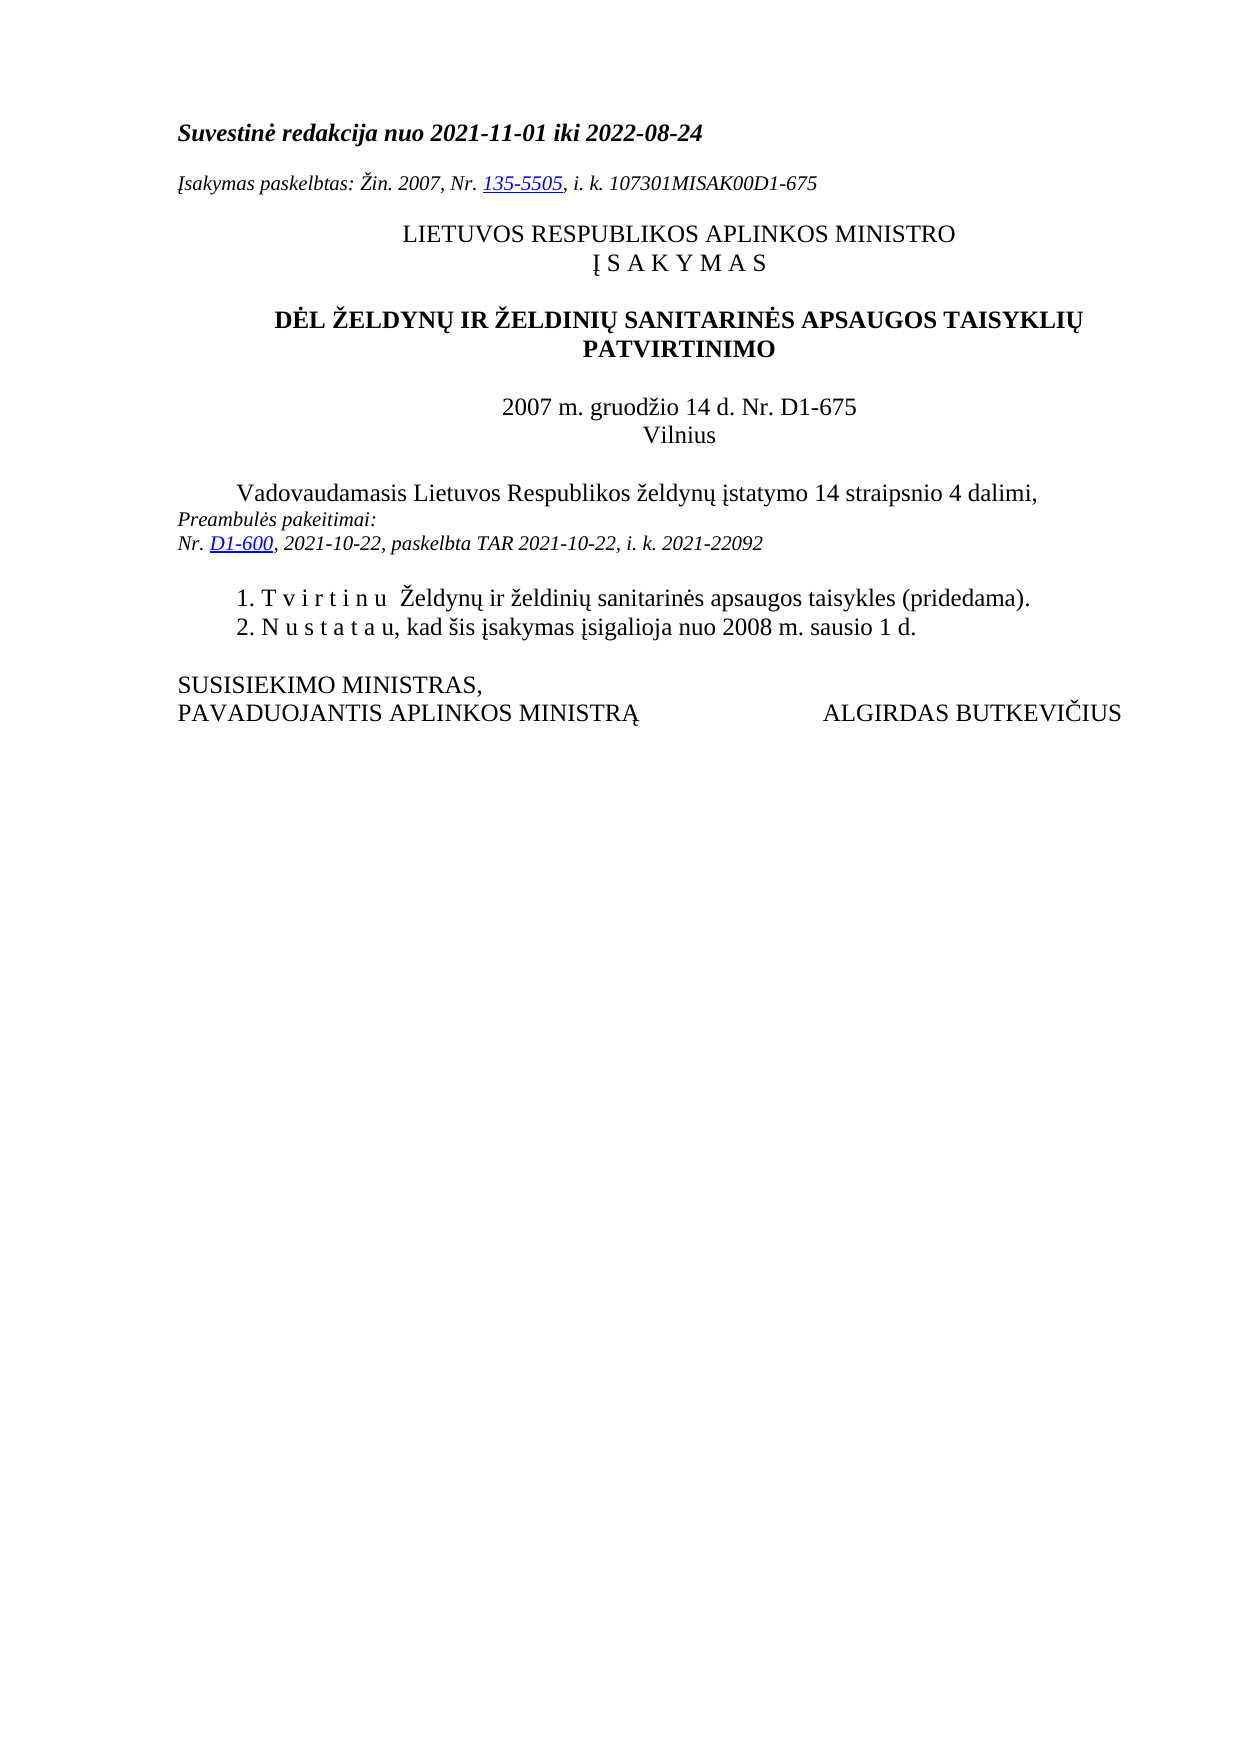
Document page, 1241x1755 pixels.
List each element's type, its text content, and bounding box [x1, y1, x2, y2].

text Įsakymas paskelbtas: Žin. 2007, Nr. 135-5505, i. k. 107301MISAK00D1-675 [177, 171, 1181, 195]
text Preambulės pakeitimai: [177, 507, 1181, 531]
text Nr. D1-600, 2021-10-22, paskelbta TAR 2021-10-22, i. k. 2021-22092 [177, 531, 1181, 555]
text Vadovaudamasis Lietuvos Respublikos želdynų įstatymo 14 straipsnio 4 dalimi, [177, 478, 1181, 507]
text Vilnius [177, 420, 1181, 449]
text 1. Tvirtinu Želdynų ir želdinių sanitarinės apsaugos taisykles (pridedama). [177, 583, 1181, 612]
text Suvestinė redakcija nuo 2021-11-01 iki 2022-08-24 [177, 118, 1181, 147]
text DĖL ŽELDYNŲ IR ŽELDINIŲ SANITARINĖS APSAUGOS TAISYKLIŲ PATVIRTINIMO [177, 305, 1181, 363]
text LIETUVOS RESPUBLIKOS APLINKOS MINISTRO [177, 219, 1181, 248]
text 2007 m. gruodžio 14 d. Nr. D1-675 [177, 392, 1181, 420]
text ĮSAKYMAS [177, 248, 1181, 277]
text PAVADUOJANTIS APLINKOS MINISTRĄ ALGIRDAS BUTKEVIČIUS [177, 698, 1181, 727]
text 2. Nustatau, kad šis įsakymas įsigalioja nuo 2008 m. sausio 1 d. [177, 612, 1181, 641]
text SUSISIEKIMO MINISTRAS, [177, 670, 1181, 698]
